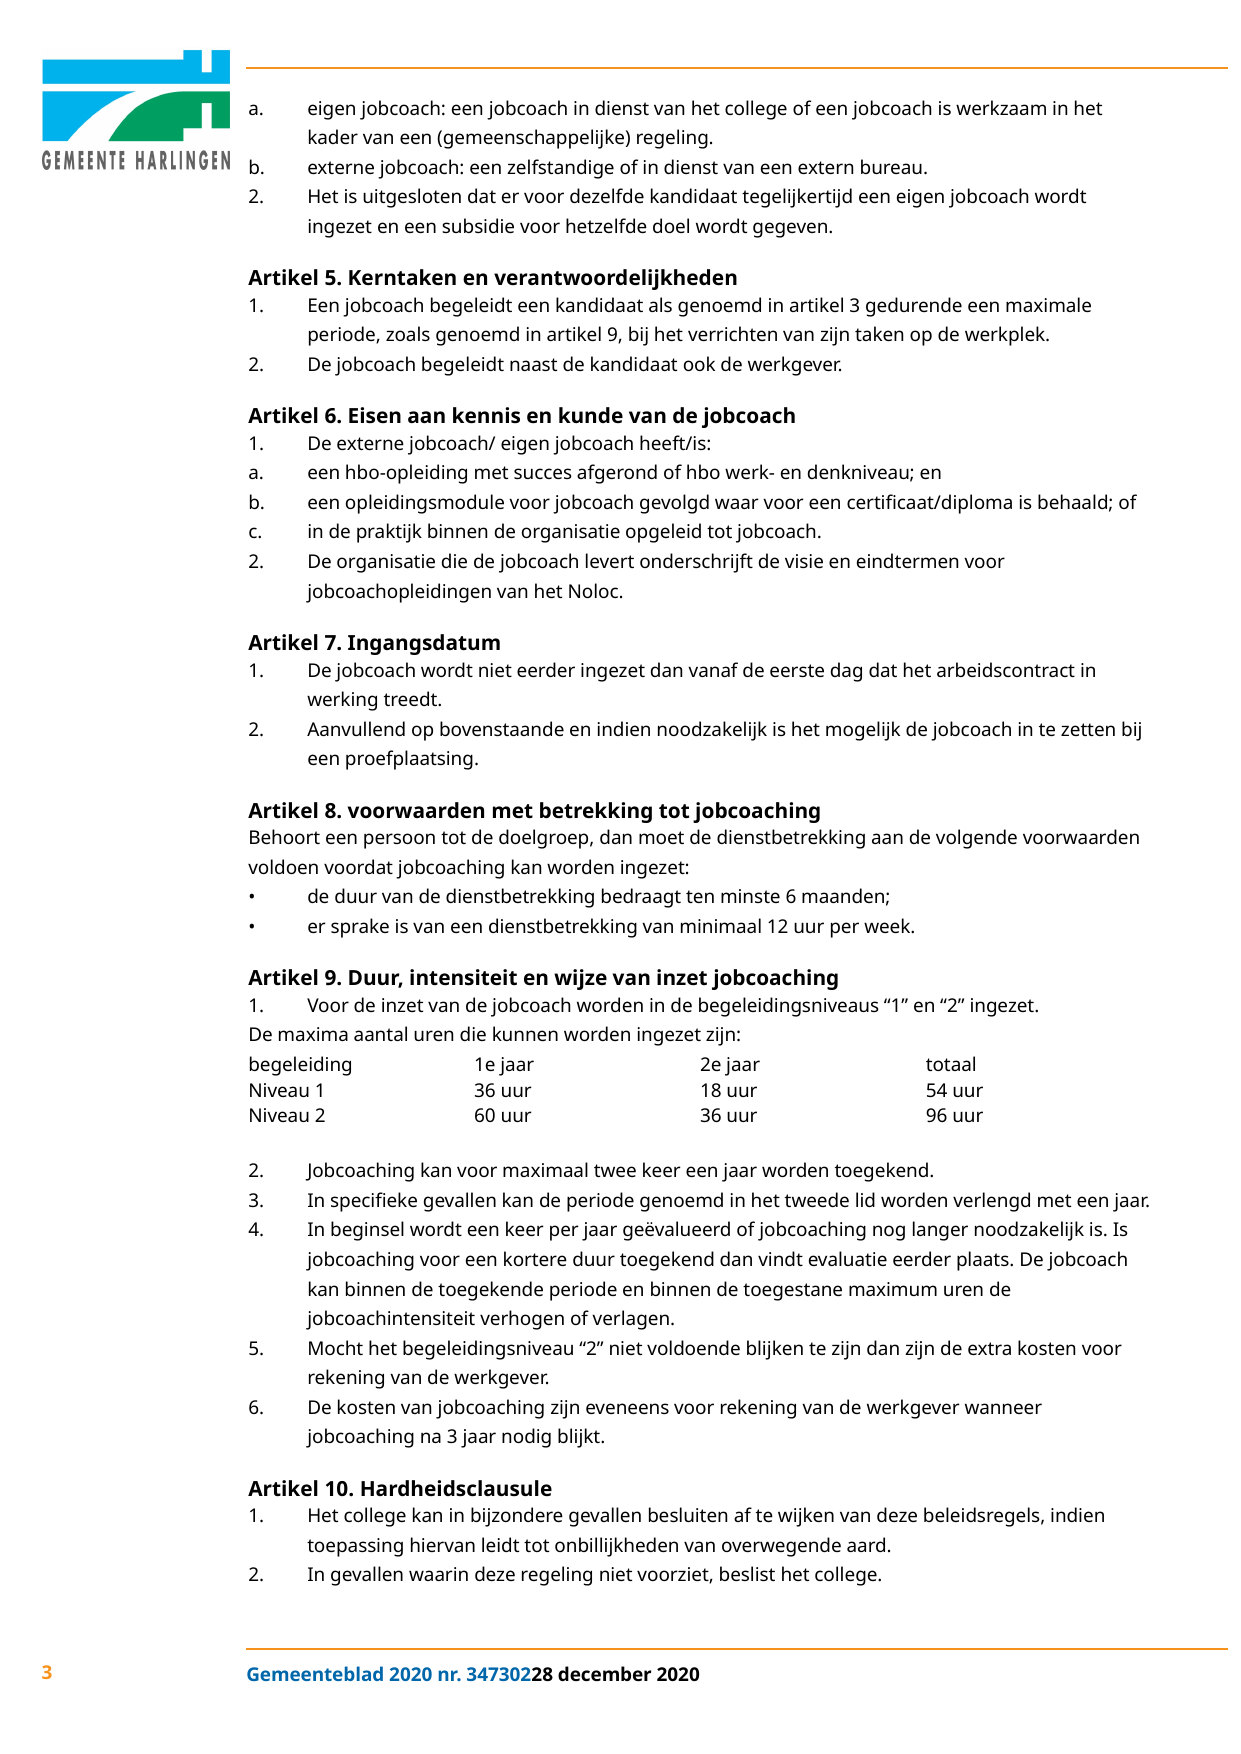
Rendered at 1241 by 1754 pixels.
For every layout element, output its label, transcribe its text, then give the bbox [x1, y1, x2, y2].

table_cell Niveau 2 [248, 1103, 474, 1128]
table_cell [926, 1129, 1152, 1154]
text Artikel 5. Kerntaken en verantwoordelijkheden [248, 263, 1152, 292]
text Artikel 8. voorwaarden met betrekking tot jobcoaching [248, 796, 1152, 824]
list In specifieke gevallen kan de periode genoemd in het tweede lid worden verlengd met een jaar. [248, 1187, 1152, 1213]
picture [41, 47, 231, 172]
list Het is uitgesloten dat er voor dezelfde kandidaat tegelijkertijd een eigen jobcoach wordt ingezet en een subsidie voor hetzelfde doel wordt gegeven. [248, 183, 1152, 239]
table_cell 54 uur [926, 1077, 1152, 1103]
list in de praktijk binnen de organisatie opgeleid tot jobcoach. [248, 519, 1152, 544]
text Artikel 6. Eisen aan kennis en kunde van de jobcoach [248, 402, 1152, 430]
list Aanvullend op bovenstaande en indien noodzakelijk is het mogelijk de jobcoach in te zetten bij een proefplaatsing. [248, 716, 1152, 771]
list externe jobcoach: een zelfstandige of in dienst van een extern bureau. [248, 154, 1152, 180]
list er sprake is van een dienstbetrekking van minimaal 12 uur per week. [248, 913, 1152, 939]
list een opleidingsmodule voor jobcoach gevolgd waar voor een certificaat/diploma is behaald; of [248, 489, 1152, 515]
list De jobcoach wordt niet eerder ingezet dan vanaf de eerste dag dat het arbeidscontract in werking treedt. [248, 657, 1152, 712]
table_cell [474, 1129, 700, 1154]
list Het college kan in bijzondere gevallen besluiten af te wijken van deze beleidsregels, indien toepassing hiervan leidt tot onbillijkheden van overwegende aard. [248, 1502, 1152, 1558]
list In gevallen waarin deze regeling niet voorziet, beslist het college. [248, 1562, 1152, 1587]
text De maxima aantal uren die kunnen worden ingezet zijn: [248, 1022, 1152, 1047]
table_cell 18 uur [700, 1077, 926, 1103]
list De externe jobcoach/ eigen jobcoach heeft/is: [248, 430, 1152, 456]
list de duur van de dienstbetrekking bedraagt ten minste 6 maanden; [248, 883, 1152, 909]
list De kosten van jobcoaching zijn eveneens voor rekening van de werkgever wanneer jobcoaching na 3 jaar nodig blijkt. [248, 1394, 1152, 1449]
table_cell 36 uur [474, 1077, 700, 1103]
list een hbo-opleiding met succes afgerond of hbo werk- en denkniveau; en [248, 459, 1152, 485]
list Een jobcoach begeleidt een kandidaat als genoemd in artikel 3 gedurende een maximale periode, zoals genoemd in artikel 9, bij het verrichten van zijn taken op de werkplek. [248, 292, 1152, 347]
table_cell Niveau 1 [248, 1077, 474, 1103]
list eigen jobcoach: een jobcoach in dienst van het college of een jobcoach is werkzaam in het kader van een (gemeenschappelijke) regeling. [248, 95, 1152, 150]
list Jobcoaching kan voor maximaal twee keer een jaar worden toegekend. [248, 1157, 1152, 1183]
table_cell 60 uur [474, 1103, 700, 1128]
list Voor de inzet van de jobcoach worden in de begeleidingsniveaus “1” en “2” ingezet. [248, 992, 1152, 1018]
table_header 2e jaar [700, 1051, 926, 1077]
table_cell [700, 1129, 926, 1154]
table_cell 96 uur [926, 1103, 1152, 1128]
list Mocht het begeleidingsniveau “2” niet voldoende blijken te zijn dan zijn de extra kosten voor rekening van de werkgever. [248, 1335, 1152, 1390]
table_header totaal [926, 1051, 1152, 1077]
table_header begeleiding [248, 1051, 474, 1077]
list De jobcoach begeleidt naast de kandidaat ook de werkgever. [248, 351, 1152, 377]
text Artikel 7. Ingangsdatum [248, 628, 1152, 657]
table_cell 36 uur [700, 1103, 926, 1128]
text Behoort een persoon tot de doelgroep, dan moet de dienstbetrekking aan de volgende voorwaarden voldoen voordat jobcoaching kan worden ingezet: [248, 824, 1152, 880]
table_header 1e jaar [474, 1051, 700, 1077]
table_cell [248, 1129, 474, 1154]
list In beginsel wordt een keer per jaar geëvalueerd of jobcoaching nog langer noodzakelijk is. Is jobcoaching voor een kortere duur toegekend dan vindt evaluatie eerder plaats. De jobcoach kan binnen de toegekende periode en binnen de toegestane maximum uren de jobcoachintensiteit verhogen of verlagen. [248, 1217, 1152, 1331]
text Artikel 10. Hardheidsclausule [248, 1474, 1152, 1502]
text Artikel 9. Duur, intensiteit en wijze van inzet jobcoaching [248, 963, 1152, 992]
list De organisatie die de jobcoach levert onderschrijft de visie en eindtermen voor jobcoachopleidingen van het Noloc. [248, 548, 1152, 604]
